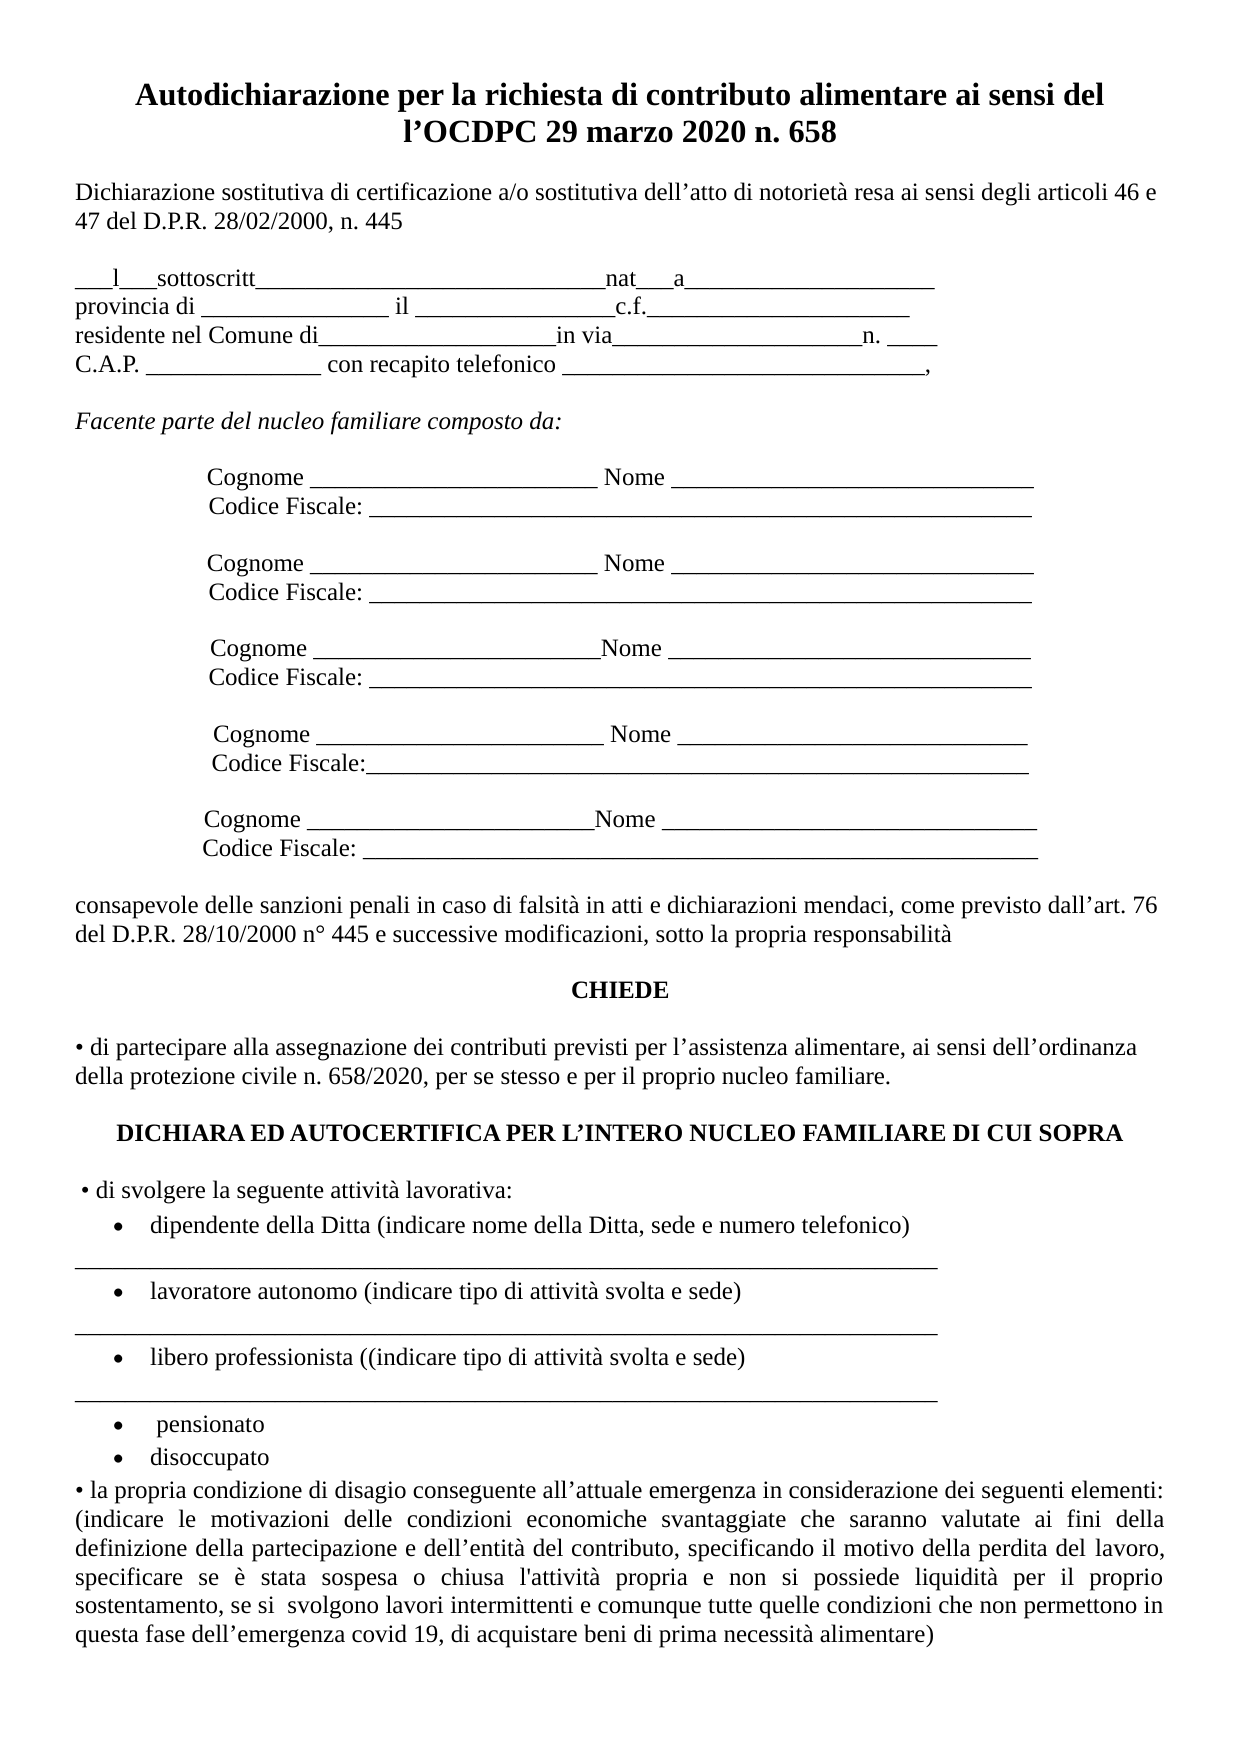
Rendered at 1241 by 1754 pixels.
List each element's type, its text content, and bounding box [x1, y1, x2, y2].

text (indicare le motivazioni delle condizioni economiche svantaggiate che saranno valutate ai fini della definizione della partecipazione e dell’entità del contributo, specificando il motivo della perdita del lavoro, specificare se è stata sospesa o chiusa l'attività propria e non si possiede liquidità per il proprio sostentamento, se si svolgono lavori intermittenti e comunque tutte quelle condizioni che non permettono in questa fase dell’emergenza covid 19, di acquistare beni di prima necessità alimentare) [75, 1504, 1165, 1648]
text residente nel Comune di___________________in via____________________n. ____ [75, 320, 1165, 349]
text Cognome _______________________ Nome _____________________________ [75, 462, 1165, 491]
text Cognome _______________________Nome ______________________________ [75, 804, 1165, 833]
text _____________________________________________________________________ [75, 1243, 1165, 1272]
list lavoratore autonomo (indicare tipo di attività svolta e sede) [112, 1276, 1165, 1305]
text Cognome _______________________ Nome _____________________________ [75, 548, 1165, 577]
text • di svolgere la seguente attività lavorativa: [75, 1175, 1165, 1205]
text _____________________________________________________________________ [75, 1309, 1165, 1338]
text consapevole delle sanzioni penali in caso di falsità in atti e dichiarazioni mendaci, come previsto dall’art. 76 del D.P.R. 28/10/2000 n° 445 e successive modificazioni, sotto la propria responsabilità [75, 890, 1165, 948]
text ___l___sottoscritt____________________________nat___a____________________ [75, 263, 1165, 291]
text • la propria condizione di disagio conseguente all’attuale emergenza in considerazione dei seguenti elementi: [75, 1475, 1165, 1504]
list dipendente della Ditta (indicare nome della Ditta, sede e numero telefonico) [112, 1210, 1165, 1239]
text Facente parte del nucleo familiare composto da: [75, 406, 1165, 434]
text _____________________________________________________________________ [75, 1376, 1165, 1404]
text Codice Fiscale:_____________________________________________________ [75, 748, 1165, 777]
text Cognome _______________________Nome _____________________________ [75, 633, 1165, 662]
text Codice Fiscale: _____________________________________________________ [75, 662, 1165, 691]
text Codice Fiscale: _____________________________________________________ [75, 491, 1165, 520]
text Codice Fiscale: ______________________________________________________ [75, 833, 1165, 862]
text Dichiarazione sostitutiva di certificazione a/o sostitutiva dell’atto di notorietà resa ai sensi degli articoli 46 e 47 del D.P.R. 28/02/2000, n. 445 [75, 177, 1165, 235]
text Codice Fiscale: _____________________________________________________ [75, 577, 1165, 606]
text CHIEDE [75, 976, 1165, 1004]
list libero professionista ((indicare tipo di attività svolta e sede) [112, 1342, 1165, 1371]
list pensionato [112, 1409, 1165, 1438]
text C.A.P. ______________ con recapito telefonico _____________________________, [75, 349, 1165, 378]
text Cognome _______________________ Nome ____________________________ [75, 719, 1165, 748]
text provincia di _______________ il ________________c.f._____________________ [75, 291, 1165, 320]
text DICHIARA ED AUTOCERTIFICA PER L’INTERO NUCLEO FAMILIARE DI CUI SOPRA [75, 1118, 1165, 1147]
text • di partecipare alla assegnazione dei contributi previsti per l’assistenza alimentare, ai sensi dell’ordinanza della protezione civile n. 658/2020, per se stesso e per il proprio nucleo familiare. [75, 1032, 1165, 1090]
text Autodichiarazione per la richiesta di contributo alimentare ai sensi del l’OCDPC 29 marzo 2020 n. 658 [75, 75, 1165, 149]
list disoccupato [112, 1442, 1165, 1471]
